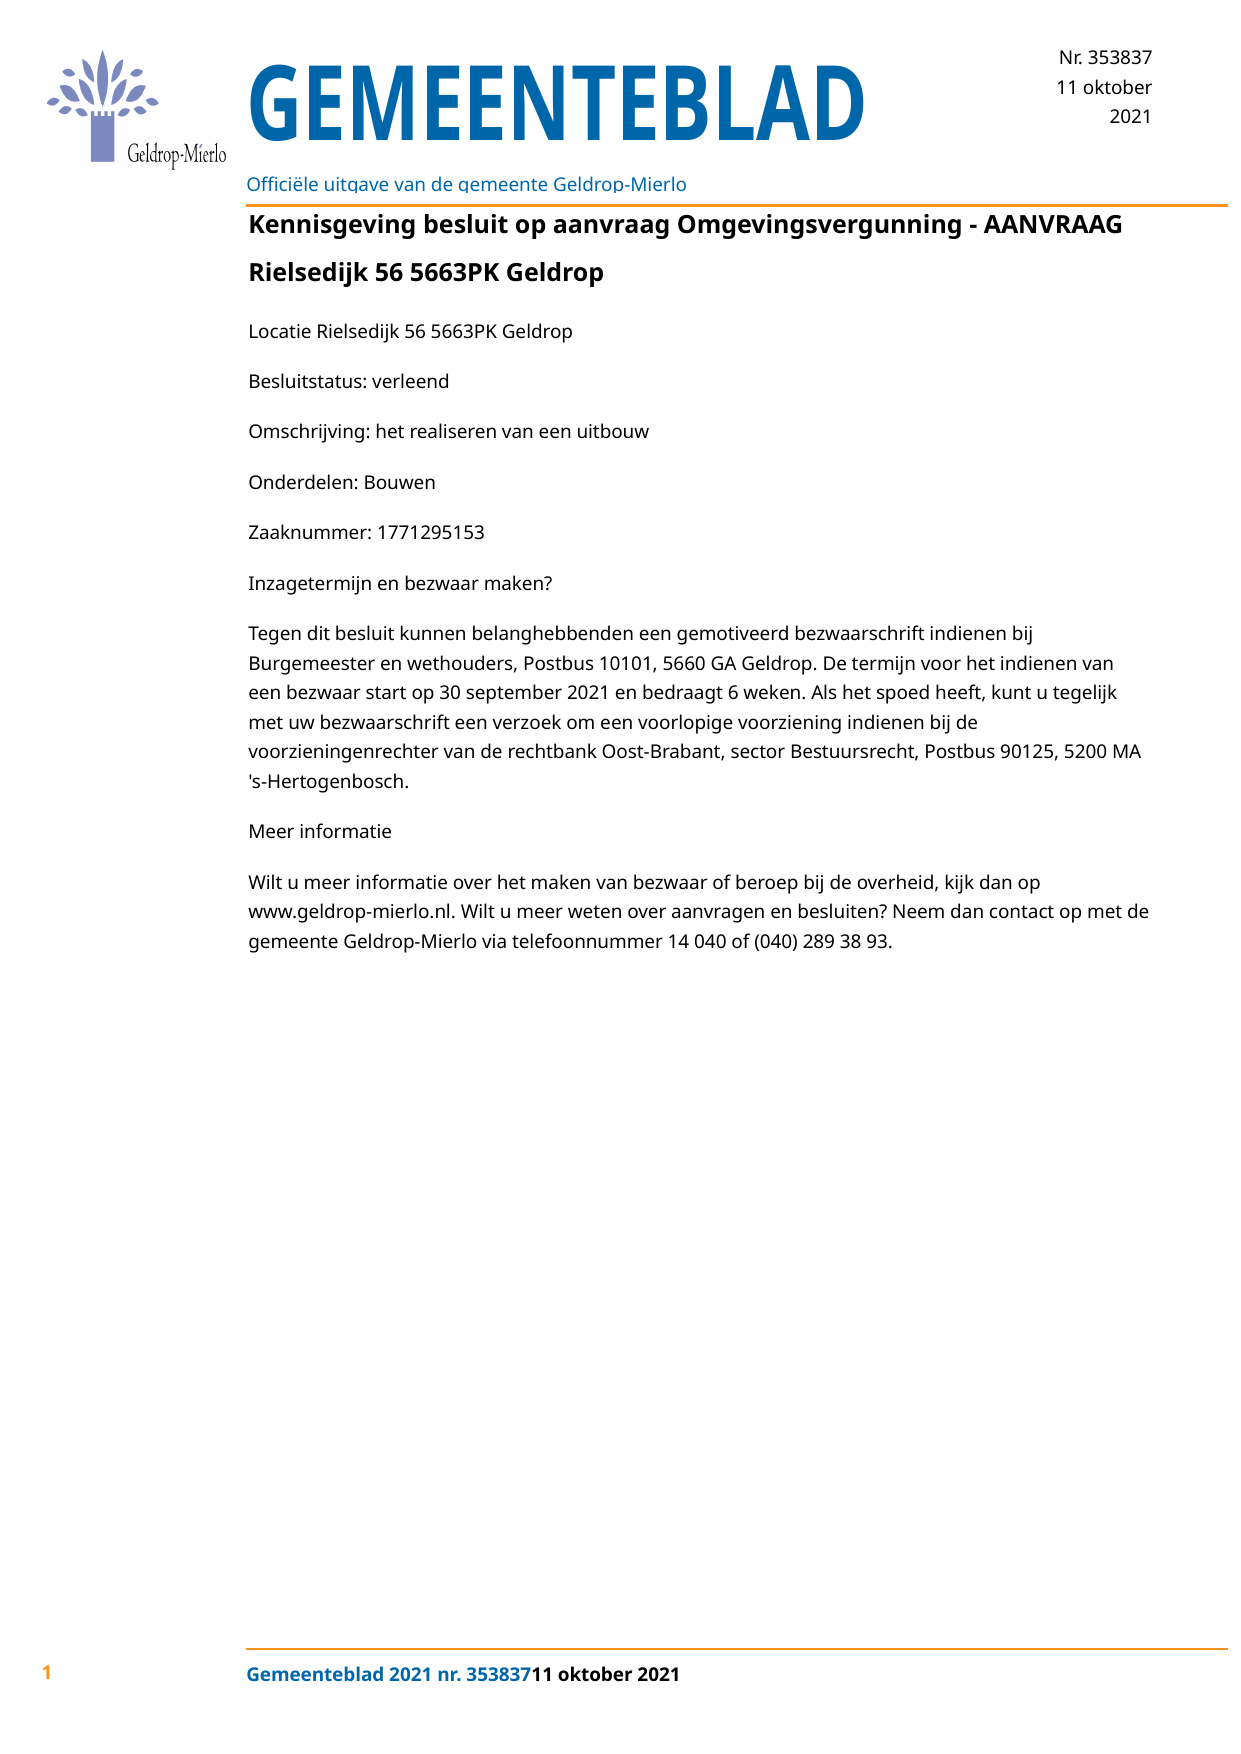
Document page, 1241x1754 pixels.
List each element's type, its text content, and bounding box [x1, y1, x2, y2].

text Zaaknummer: 1771295153 [248, 519, 1152, 545]
text Onderdelen: Bouwen [248, 469, 1152, 495]
text Besluitstatus: verleend [248, 368, 1152, 394]
text Inzagetermijn en bezwaar maken? [248, 570, 1152, 596]
text Kennisgeving besluit op aanvraag Omgevingsvergunning - AANVRAAG Rielsedijk 56 5663PK Geldrop [248, 207, 1152, 288]
text Omschrijving: het realiseren van een uitbouw [248, 419, 1152, 444]
picture [41, 47, 231, 172]
text Tegen dit besluit kunnen belanghebbenden een gemotiveerd bezwaarschrift indienen bij Burgemeester en wethouders, Postbus 10101, 5660 GA Geldrop. De termijn voor het indienen van een bezwaar start op 30 september 2021 en bedraagt 6 weken. Als het spoed heeft, kunt u tegelijk met uw bezwaarschrift een verzoek om een voorlopige voorziening indienen bij de voorzieningenrechter van de rechtbank Oost-Brabant, sector Bestuursrecht, Postbus 90125, 5200 MA 's-Hertogenbosch. [248, 620, 1152, 794]
text Locatie Rielsedijk 56 5663PK Geldrop [248, 318, 1152, 344]
text Meer informatie [248, 819, 1152, 844]
text Wilt u meer informatie over het maken van bezwaar of beroep bij de overheid, kijk dan op www.geldrop-mierlo.nl. Wilt u meer weten over aanvragen en besluiten? Neem dan contact op met de gemeente Geldrop-Mierlo via telefoonnummer 14 040 of (040) 289 38 93. [248, 869, 1152, 954]
